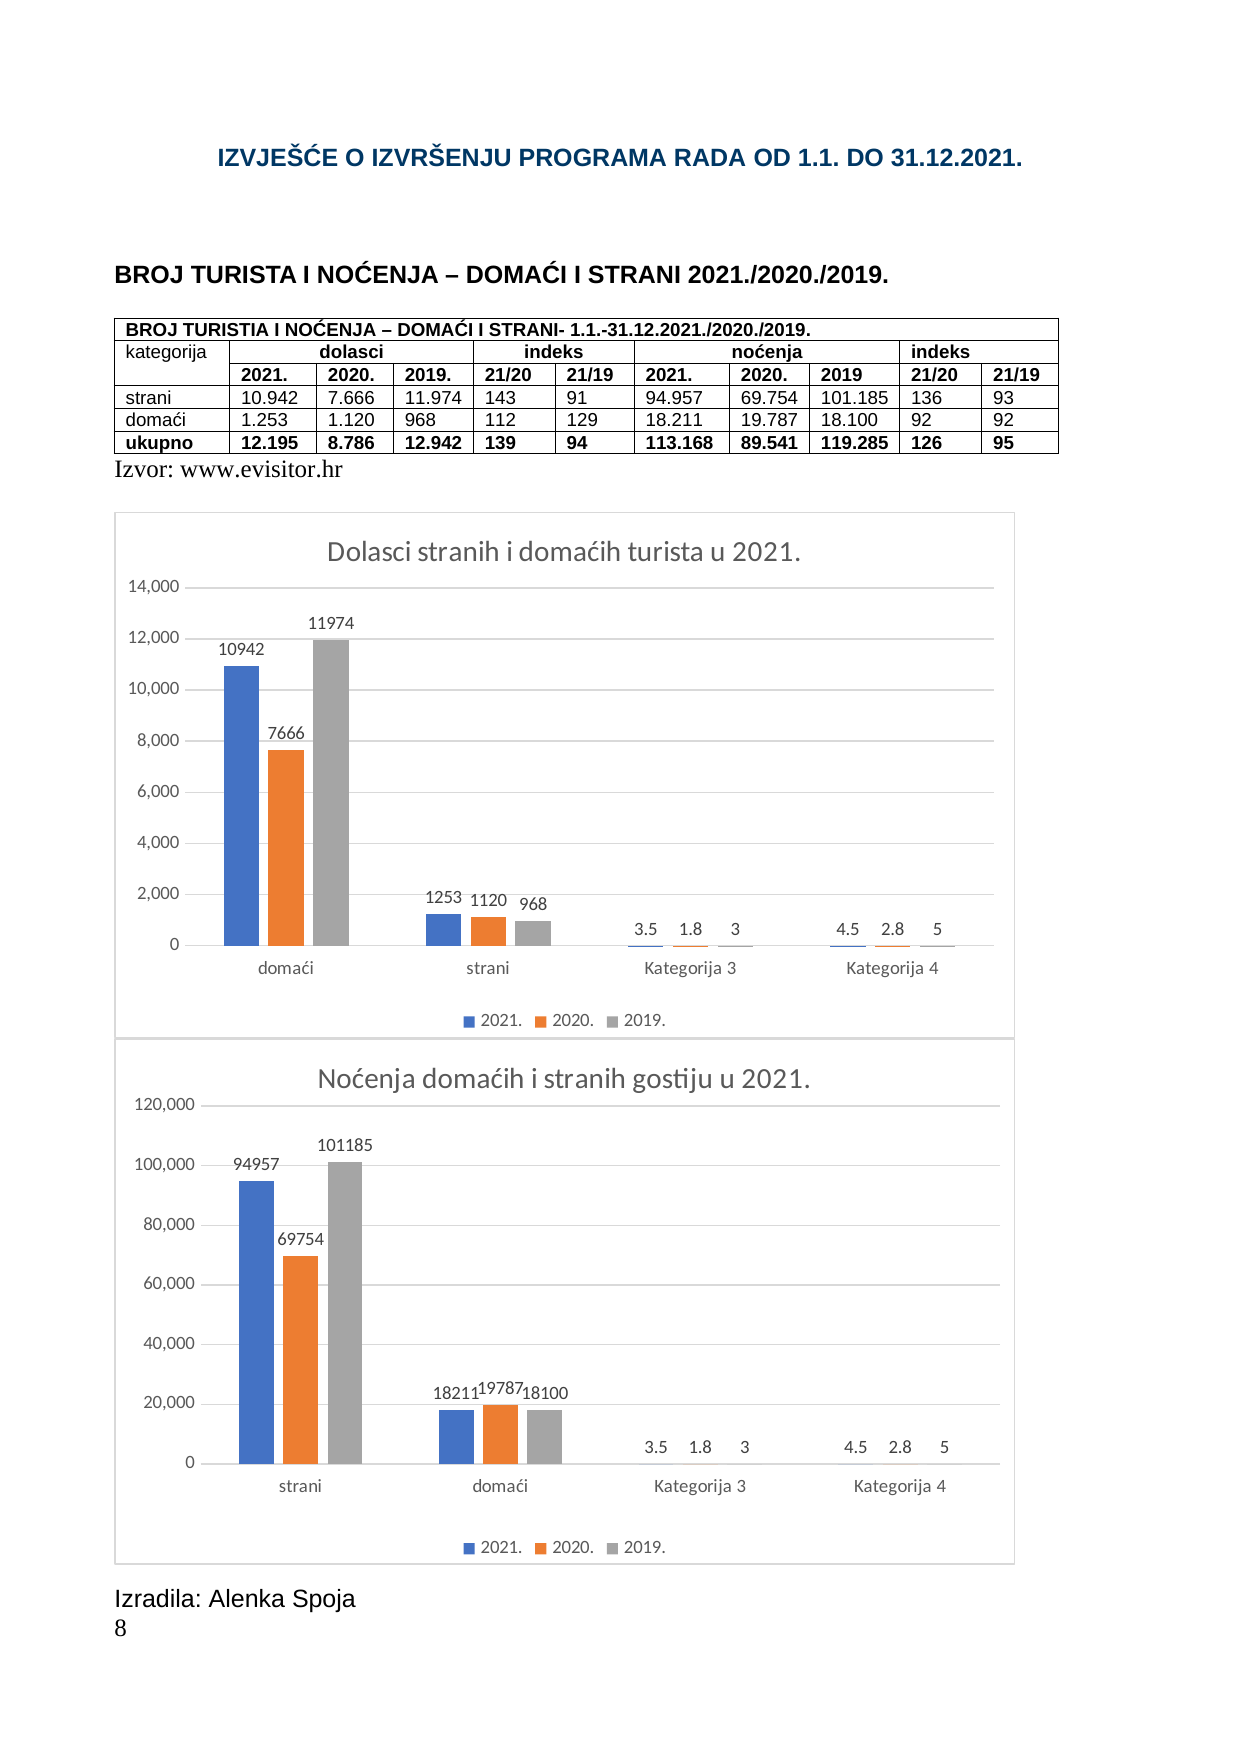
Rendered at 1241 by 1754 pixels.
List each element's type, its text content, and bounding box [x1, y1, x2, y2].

table_cell 18.211 [635, 409, 729, 431]
table_cell 10.942 [230, 386, 316, 408]
table_cell 21/20 [900, 364, 981, 385]
text Izvor: www.evisitor.hr [114, 454, 1126, 483]
table_cell 2020. [317, 364, 393, 385]
table_header BROJ TURISTIA I NOĆENJA – DOMAĆI I STRANI- 1.1.-31.12.2021./2020./2019. [115, 319, 1058, 340]
table_cell strani [115, 386, 229, 408]
table_cell 1.253 [230, 409, 316, 431]
table_cell 113.168 [635, 432, 729, 453]
table_cell 12.942 [394, 432, 473, 453]
table_cell 21/20 [474, 364, 555, 385]
text BROJ TURISTA I NOĆENJA – DOMAĆI I STRANI 2021./2020./2019. [114, 260, 1126, 289]
table_cell 101.185 [810, 386, 899, 408]
table_cell 136 [900, 386, 981, 408]
table_cell 19.787 [730, 409, 809, 431]
table_cell 11.974 [394, 386, 473, 408]
table_cell 143 [474, 386, 555, 408]
table_cell kategorija [115, 341, 229, 385]
table_cell 89.541 [730, 432, 809, 453]
table_cell 18.100 [810, 409, 899, 431]
table_cell 91 [556, 386, 634, 408]
table_cell 2020. [730, 364, 809, 385]
table_cell 126 [900, 432, 981, 453]
table_cell 21/19 [556, 364, 634, 385]
table_cell 69.754 [730, 386, 809, 408]
table_cell 92 [900, 409, 981, 431]
table_cell dolasci [230, 341, 473, 363]
table_cell 129 [556, 409, 634, 431]
table_cell indeks [900, 341, 1058, 363]
table_cell 968 [394, 409, 473, 431]
table_cell 21/19 [982, 364, 1058, 385]
table_cell 2021. [230, 364, 316, 385]
table_cell indeks [474, 341, 634, 363]
table_cell 12.195 [230, 432, 316, 453]
table_cell 2019. [394, 364, 473, 385]
table_cell 7.666 [317, 386, 393, 408]
table_cell 119.285 [810, 432, 899, 453]
table_cell 94.957 [635, 386, 729, 408]
table_cell 2019 [810, 364, 899, 385]
table_cell 95 [982, 432, 1058, 453]
table_cell noćenja [635, 341, 899, 363]
table_cell 8.786 [317, 432, 393, 453]
table_cell 93 [982, 386, 1058, 408]
table_cell domaći [115, 409, 229, 431]
table_cell ukupno [115, 432, 229, 453]
table_cell 112 [474, 409, 555, 431]
table_cell 92 [982, 409, 1058, 431]
table_cell 1.120 [317, 409, 393, 431]
table_cell 2021. [635, 364, 729, 385]
table_cell 94 [556, 432, 634, 453]
table_cell 139 [474, 432, 555, 453]
